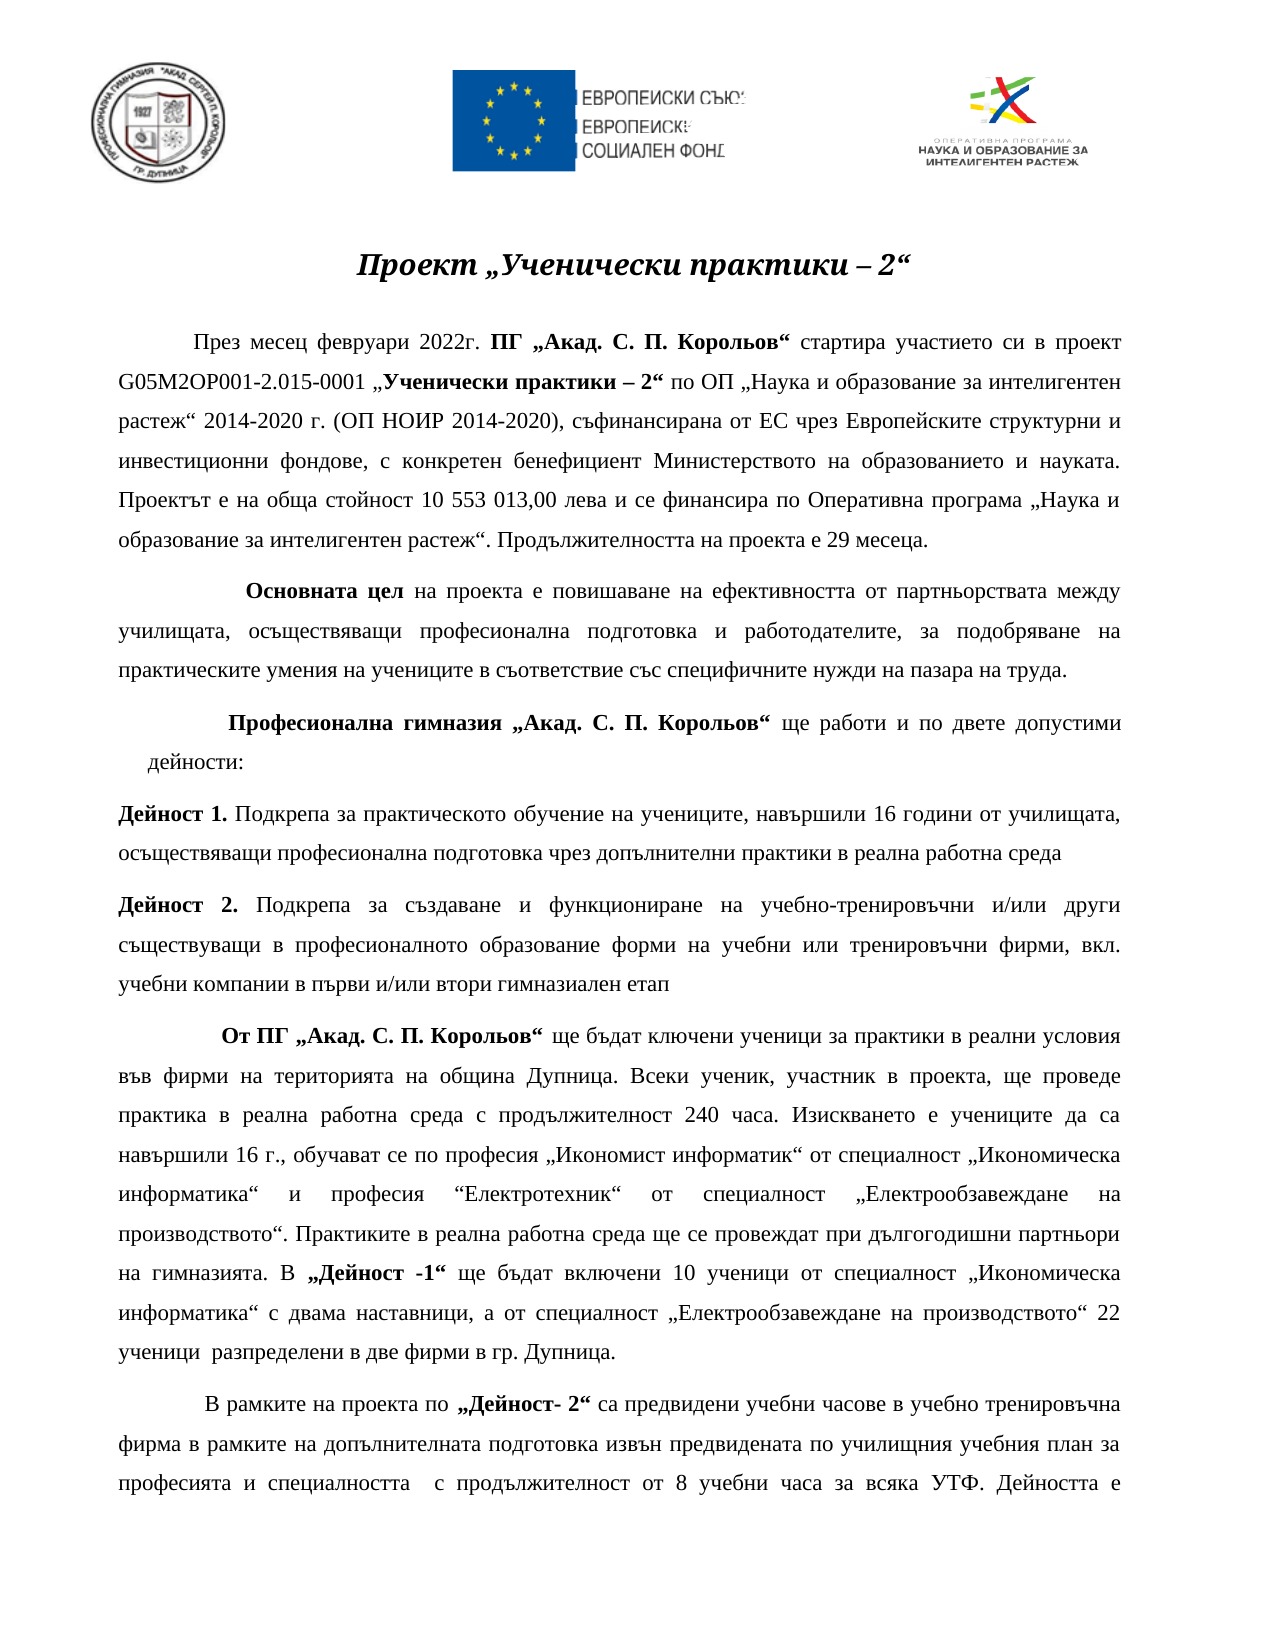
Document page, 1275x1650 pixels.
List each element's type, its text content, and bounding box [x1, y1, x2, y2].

text От ПГ „Акад. С. П. Корольов“ ще бъдат ключени ученици за практики в реални условия във фирми на територията на община Дупница. Всеки ученик, участник в проекта, ще проведе практика в реална работна среда с продължителност 240 часа. Изискването е учениците да са навършили 16 г., обучават се по професия „Икономист информатик“ от специалност „Икономическа информатика“ и професия “Електротехник“ от специалност „Електрообзавеждане на производството“. Практиките в реална работна среда ще се провеждат при дългогодишни партньори на гимназията. В „Дейност -1“ ще бъдат включени 10 ученици от специалност „Икономическа информатика“ с двама наставници, а от специалност „Електрообзавеждане на производството“ 22 ученици разпределени в две фирми в гр. Дупница. [118, 1022, 1122, 1364]
text Дейност 2. Подкрепа за създаване и функциониране на учебно-тренировъчни и/или други съществуващи в професионалното образование форми на учебни или тренировъчни фирми, вкл. учебни компании в първи и/или втори гимназиален етап [118, 891, 1122, 997]
text През месец февруари 2022г. ПГ „Акад. С. П. Корольов“ стартира участието си в проект G05M2ОP001-2.015-0001 „Ученически практики – 2“ по ОП „Наука и образование за интелигентен растеж“ 2014-2020 г. (ОП НОИР 2014-2020), съфинансирана от ЕС чрез Европейските структурни и инвестиционни фондове, с конкретен бенефициент Министерството на образованието и науката. Проектът е на обща стойност 10 553 013,00 лева и се финансира по Оперативна програма „Наука и образование за интелигентен растеж“. Продължителността на проекта е 29 месеца. [118, 328, 1122, 552]
text Професионална гимназия „Акад. С. П. Корольов“ ще работи и по двете допустими дейности: [148, 708, 1122, 774]
text В рамките на проекта по „Дейност- 2“ са предвидени учебни часове в учебно тренировъчна фирма в рамките на допълнителната подготовка извън предвидената по училищния учебния план за професията и специалността с продължителност от 8 учебни часа за всяка УТФ. Дейността е [118, 1390, 1122, 1496]
text Проект „Ученически практики – 2“ [148, 244, 1122, 284]
text Основната цел на проекта е повишаване на ефективността от партньорствата между училищата, осъществяващи професионална подготовка и работодателите, за подобряване на практическите умения на учениците в съответствие със специфичните нужди на пазара на труда. [118, 578, 1122, 683]
text Дейност 1. Подкрепа за практическото обучение на учениците, навършили 16 години от училищата, осъществяващи професионална подготовка чрез допълнителни практики в реална работна среда [118, 800, 1122, 866]
